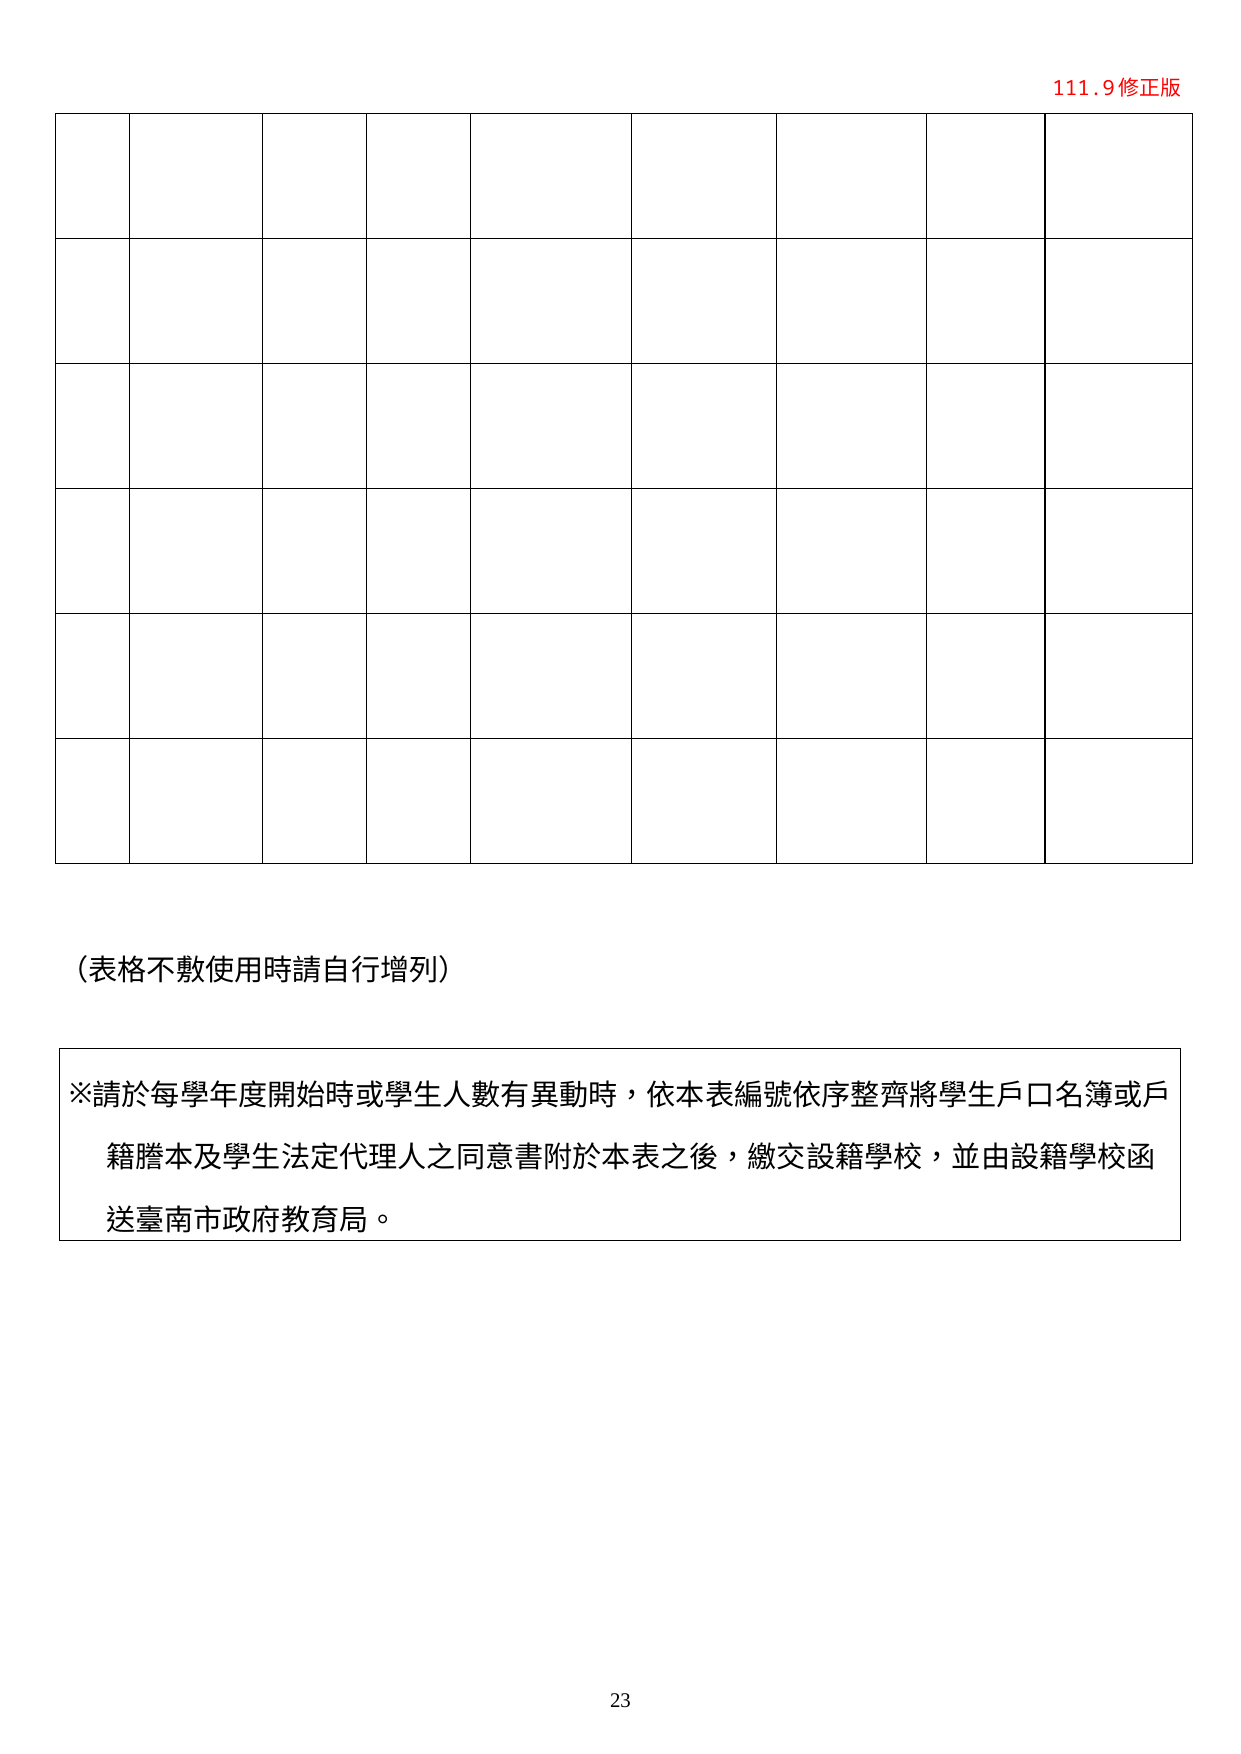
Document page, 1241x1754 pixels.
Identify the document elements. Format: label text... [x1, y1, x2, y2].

table_cell [632, 239, 776, 363]
table_cell [632, 489, 776, 613]
table_cell [471, 114, 631, 238]
table_cell [777, 739, 926, 863]
table_cell [367, 489, 470, 613]
table_cell [927, 739, 1044, 863]
table_cell [263, 614, 366, 738]
table_cell [263, 739, 366, 863]
table_cell [130, 489, 262, 613]
table_cell [1046, 114, 1192, 238]
table_cell [632, 614, 776, 738]
table_cell [56, 739, 129, 863]
text （表格不敷使用時請自行增列） [59, 926, 1181, 988]
table_cell [1046, 239, 1192, 363]
table_cell [263, 114, 366, 238]
table_cell [471, 489, 631, 613]
table_cell [367, 239, 470, 363]
table_cell [1046, 739, 1192, 863]
table_cell [56, 114, 129, 238]
table_cell [777, 489, 926, 613]
table_cell [1046, 489, 1192, 613]
table_cell [56, 364, 129, 488]
table_cell [471, 239, 631, 363]
table_cell [1046, 364, 1192, 488]
table_cell [777, 364, 926, 488]
table_cell [777, 614, 926, 738]
table_cell [130, 614, 262, 738]
table_cell [927, 614, 1044, 738]
table_cell [56, 489, 129, 613]
table_cell [56, 614, 129, 738]
table_cell [927, 364, 1044, 488]
table_cell [130, 114, 262, 238]
table_cell [367, 614, 470, 738]
table_cell [367, 114, 470, 238]
table_cell [632, 739, 776, 863]
table_cell [130, 239, 262, 363]
table_cell [130, 364, 262, 488]
table_cell [471, 364, 631, 488]
table_cell [263, 364, 366, 488]
table_cell [367, 364, 470, 488]
table_cell [471, 739, 631, 863]
table_cell [263, 489, 366, 613]
table_cell [927, 239, 1044, 363]
table_cell [1046, 614, 1192, 738]
text ※請於每學年度開始時或學生人數有異動時，依本表編號依序整齊將學生戶口名簿或戶籍謄本及學生法定代理人之同意書附於本表之後，繳交設籍學校，並由設籍學校函送臺南市政府教育局。 [60, 1049, 1180, 1240]
table_cell [927, 489, 1044, 613]
table_cell [130, 739, 262, 863]
table_cell [367, 739, 470, 863]
table_cell [263, 239, 366, 363]
table_cell [471, 614, 631, 738]
table_cell [632, 114, 776, 238]
table_cell [56, 239, 129, 363]
table_cell [927, 114, 1044, 238]
table_cell [777, 239, 926, 363]
table_cell [777, 114, 926, 238]
table_cell [632, 364, 776, 488]
